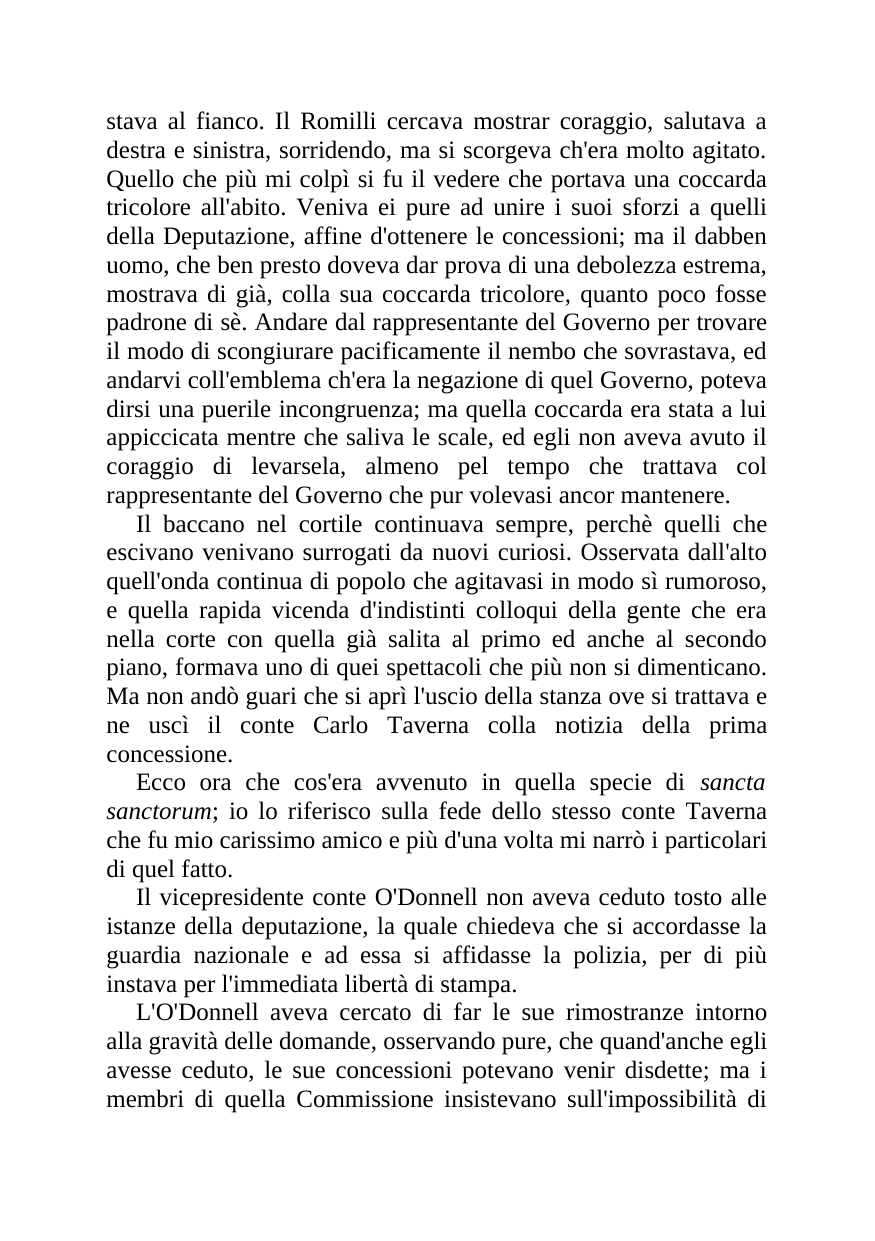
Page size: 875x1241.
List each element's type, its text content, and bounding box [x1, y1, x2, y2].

text Ecco ora che cos'era avvenuto in quella specie di sancta sanctorum; io lo riferisco sulla fede dello stesso conte Taverna che fu mio carissimo amico e più d'una volta mi narrò i particolari di quel fatto. [106, 767, 768, 882]
text Il vicepresidente conte O'Donnell non aveva ceduto tosto alle istanze della deputazione, la quale chiedeva che si accordasse la guardia nazionale e ad essa si affidasse la polizia, per di più instava per l'immediata libertà di stampa. [106, 882, 768, 997]
text L'O'Donnell aveva cercato di far le sue rimostranze intorno alla gravità delle domande, osservando pure, che quand'anche egli avesse ceduto, le sue concessioni potevano venir disdette; ma i membri di quella Commissione insistevano sull'impossibilità di [106, 997, 768, 1112]
text Il baccano nel cortile continuava sempre, perchè quelli che escivano venivano surrogati da nuovi curiosi. Osservata dall'alto quell'onda continua di popolo che agitavasi in modo sì rumoroso, e quella rapida vicenda d'indistinti colloqui della gente che era nella corte con quella già salita al primo ed anche al secondo piano, formava uno di quei spettacoli che più non si dimenticano. Ma non andò guari che si aprì l'uscio della stanza ove si trattava e ne uscì il conte Carlo Taverna colla notizia della prima concessione. [106, 509, 768, 767]
text stava al fianco. Il Romilli cercava mostrar coraggio, salutava a destra e sinistra, sorridendo, ma si scorgeva ch'era molto agitato. Quello che più mi colpì si fu il vedere che portava una coccarda tricolore all'abito. Veniva ei pure ad unire i suoi sforzi a quelli della Deputazione, affine d'ottenere le concessioni; ma il dabben uomo, che ben presto doveva dar prova di una debolezza estrema, mostrava di già, colla sua coccarda tricolore, quanto poco fosse padrone di sè. Andare dal rappresentante del Governo per trovare il modo di scongiurare pacificamente il nembo che sovrastava, ed andarvi coll'emblema ch'era la negazione di quel Governo, poteva dirsi una puerile incongruenza; ma quella coccarda era stata a lui appiccicata mentre che saliva le scale, ed egli non aveva avuto il coraggio di levarsela, almeno pel tempo che trattava col rappresentante del Governo che pur volevasi ancor mantenere. [106, 106, 768, 509]
